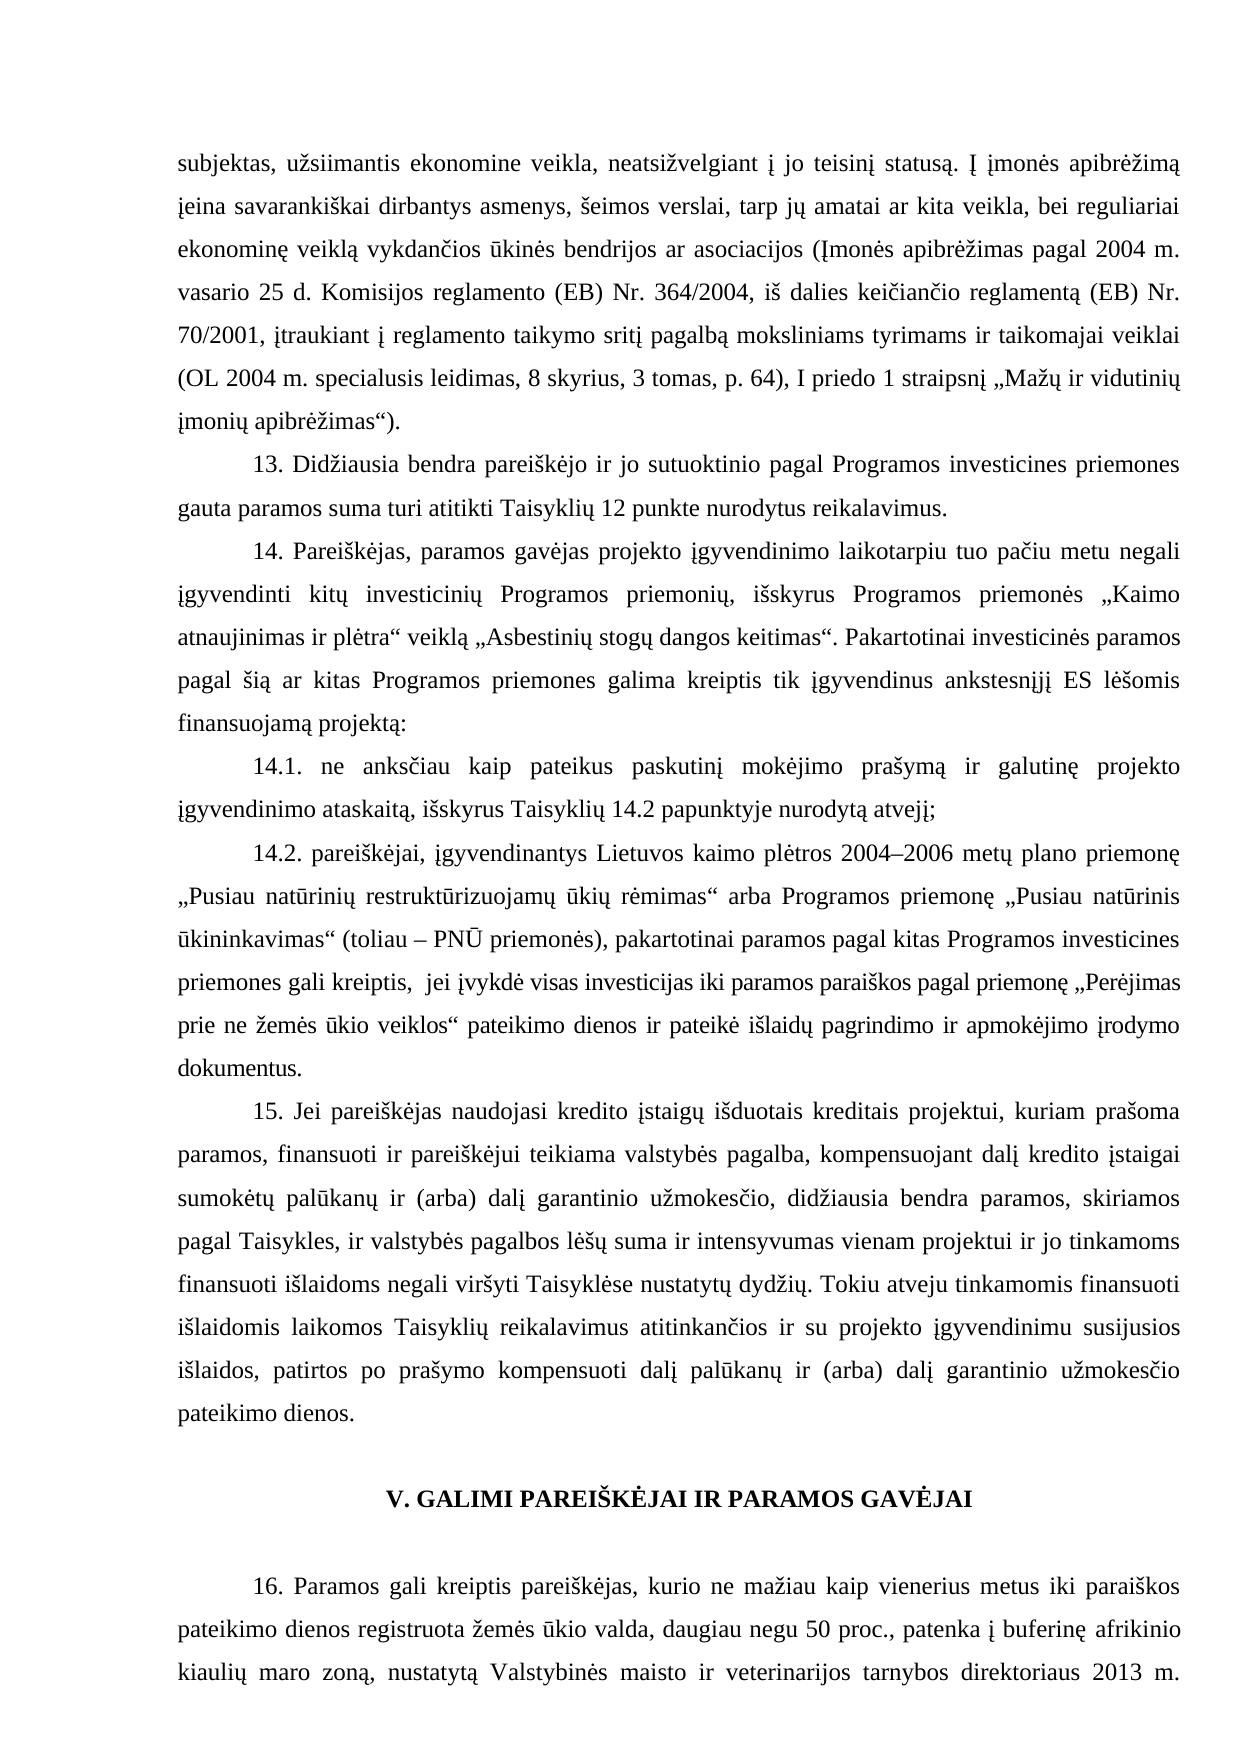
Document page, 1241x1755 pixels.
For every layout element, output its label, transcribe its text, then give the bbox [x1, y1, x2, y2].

text 14.2. pareiškėjai, įgyvendinantys Lietuvos kaimo plėtros 2004–2006 metų plano priemonę „Pusiau natūrinių restruktūrizuojamų ūkių rėmimas“ arba Programos priemonę „Pusiau natūrinis ūkininkavimas“ (toliau – PNŪ priemonės), pakartotinai paramos pagal kitas Programos investicines priemones gali kreiptis, jei įvykdė visas investicijas iki paramos paraiškos pagal priemonę „Perėjimas prie ne žemės ūkio veiklos“ pateikimo dienos ir pateikė išlaidų pagrindimo ir apmokėjimo įrodymo dokumentus. [177, 838, 1181, 1082]
text subjektas, užsiimantis ekonomine veikla, neatsižvelgiant į jo teisinį statusą. Į įmonės apibrėžimą įeina savarankiškai dirbantys asmenys, šeimos verslai, tarp jų amatai ar kita veikla, bei reguliariai ekonominę veiklą vykdančios ūkinės bendrijos ar asociacijos (Įmonės apibrėžimas pagal 2004 m. vasario 25 d. Komisijos reglamento (EB) Nr. 364/2004, iš dalies keičiančio reglamentą (EB) Nr. 70/2001, įtraukiant į reglamento taikymo sritį pagalbą moksliniams tyrimams ir taikomajai veiklai (OL 2004 m. specialusis leidimas, 8 skyrius, 3 tomas, p. 64), I priedo 1 straipsnį „Mažų ir vidutinių įmonių apibrėžimas“). [177, 148, 1181, 435]
text 14.1. ne anksčiau kaip pateikus paskutinį mokėjimo prašymą ir galutinę projekto įgyvendinimo ataskaitą, išskyrus Taisyklių 14.2 papunktyje nurodytą atvejį; [177, 751, 1181, 823]
text 15. Jei pareiškėjas naudojasi kredito įstaigų išduotais kreditais projektui, kuriam prašoma paramos, finansuoti ir pareiškėjui teikiama valstybės pagalba, kompensuojant dalį kredito įstaigai sumokėtų palūkanų ir (arba) dalį garantinio užmokesčio, didžiausia bendra paramos, skiriamos pagal Taisykles, ir valstybės pagalbos lėšų suma ir intensyvumas vienam projektui ir jo tinkamoms finansuoti išlaidoms negali viršyti Taisyklėse nustatytų dydžių. Tokiu atveju tinkamomis finansuoti išlaidomis laikomos Taisyklių reikalavimus atitinkančios ir su projekto įgyvendinimu susijusios išlaidos, patirtos po prašymo kompensuoti dalį palūkanų ir (arba) dalį garantinio užmokesčio pateikimo dienos. [177, 1096, 1181, 1427]
text 14. Pareiškėjas, paramos gavėjas projekto įgyvendinimo laikotarpiu tuo pačiu metu negali įgyvendinti kitų investicinių Programos priemonių, išskyrus Programos priemonės „Kaimo atnaujinimas ir plėtra“ veiklą „Asbestinių stogų dangos keitimas“. Pakartotinai investicinės paramos pagal šią ar kitas Programos priemones galima kreiptis tik įgyvendinus ankstesnįjį ES lėšomis finansuojamą projektą: [177, 536, 1181, 737]
text 16. Paramos gali kreiptis pareiškėjas, kurio ne mažiau kaip vienerius metus iki paraiškos pateikimo dienos registruota žemės ūkio valda, daugiau negu 50 proc., patenka į buferinę afrikinio kiaulių maro zoną, nustatytą Valstybinės maisto ir veterinarijos tarnybos direktoriaus 2013 m. [177, 1571, 1181, 1686]
text V. GALIMI PAREIŠKĖJAI IR PARAMOS GAVĖJAI [177, 1484, 1181, 1513]
text 13. Didžiausia bendra pareiškėjo ir jo sutuoktinio pagal Programos investicines priemones gauta paramos suma turi atitikti Taisyklių 12 punkte nurodytus reikalavimus. [177, 449, 1181, 521]
